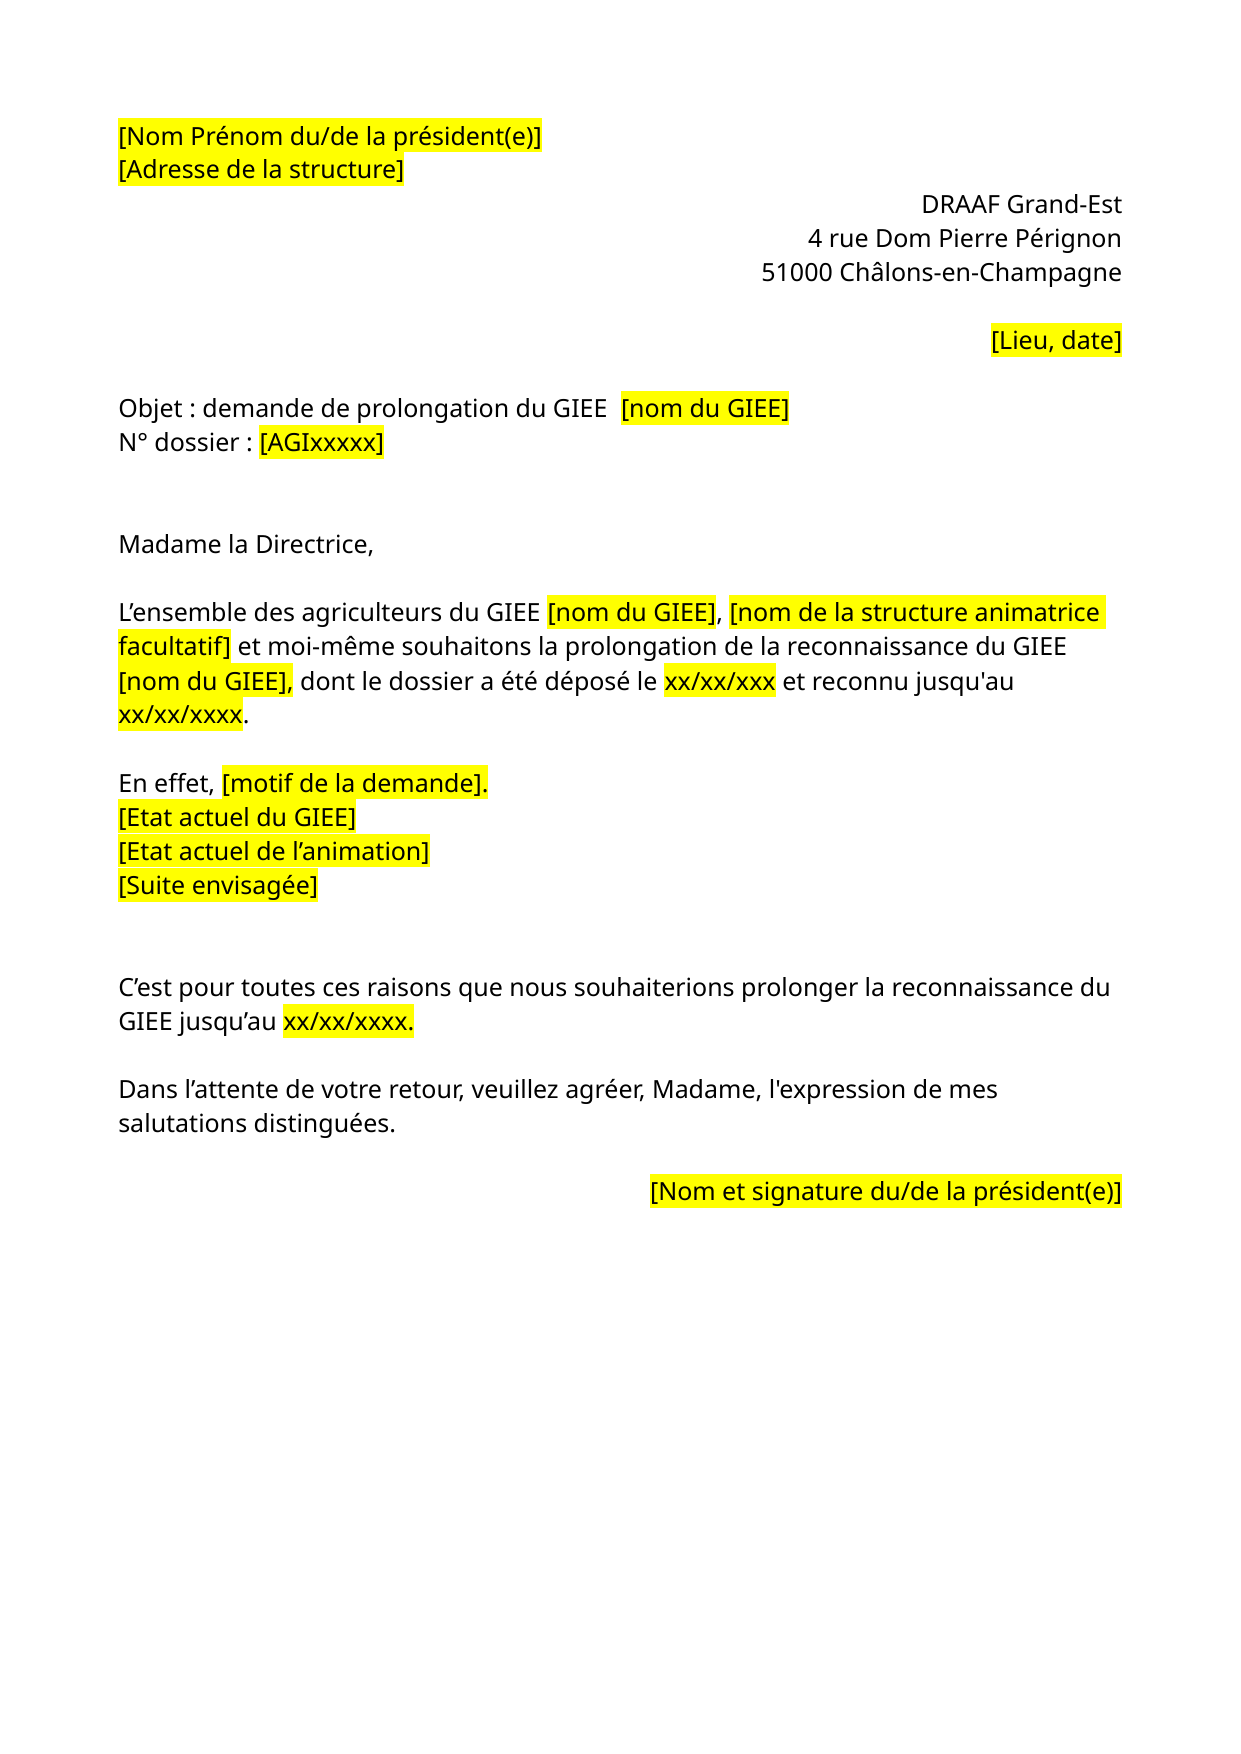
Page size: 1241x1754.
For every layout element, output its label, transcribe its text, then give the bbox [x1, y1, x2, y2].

text C’est pour toutes ces raisons que nous souhaiterions prolonger la reconnaissance du GIEE jusqu’au xx/xx/xxxx. [118, 970, 1122, 1038]
text [Etat actuel du GIEE] [118, 799, 1122, 833]
text [Nom et signature du/de la président(e)] [118, 1174, 1122, 1208]
text Dans l’attente de votre retour, veuillez agréer, Madame, l'expression de mes salutations distinguées. [118, 1072, 1122, 1140]
text [Lieu, date] [118, 322, 1122, 357]
text 4 rue Dom Pierre Pérignon [118, 220, 1122, 254]
text En effet, [motif de la demande]. [118, 765, 1122, 799]
text N° dossier : [AGIxxxxx] [118, 425, 1122, 459]
text Objet : demande de prolongation du GIEE [nom du GIEE] [118, 391, 1122, 425]
text [Nom Prénom du/de la président(e)] [118, 118, 1122, 152]
text [Adresse de la structure] [118, 152, 1122, 186]
text [Etat actuel de l’animation] [118, 833, 1122, 867]
text DRAAF Grand-Est [118, 186, 1122, 220]
text L’ensemble des agriculteurs du GIEE [nom du GIEE], [nom de la structure animatrice facultatif] et moi-même souhaitons la prolongation de la reconnaissance du GIEE [nom du GIEE], dont le dossier a été déposé le xx/xx/xxx et reconnu jusqu'au xx/xx/xxxx. [118, 595, 1122, 731]
text [Suite envisagée] [118, 867, 1122, 902]
text Madame la Directrice, [118, 527, 1122, 561]
text 51000 Châlons-en-Champagne [118, 254, 1122, 288]
